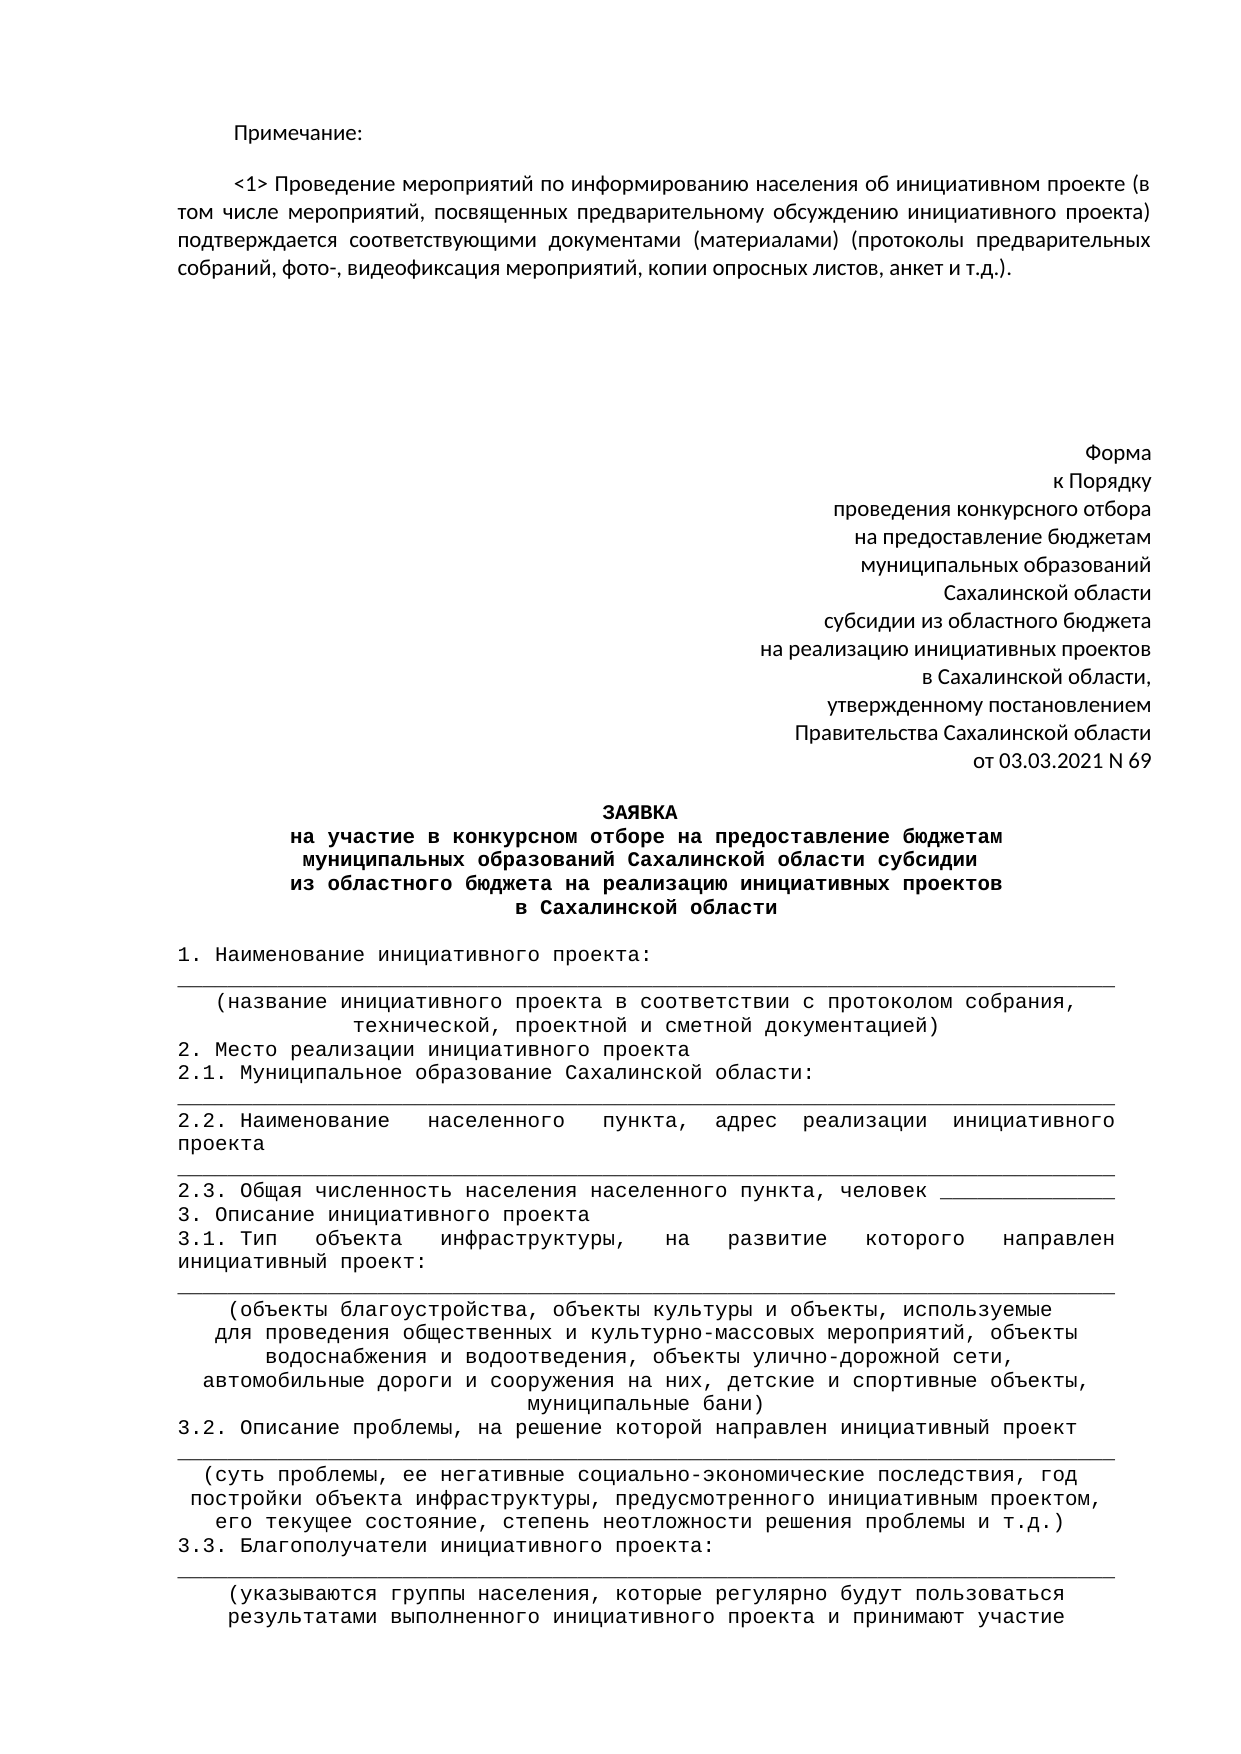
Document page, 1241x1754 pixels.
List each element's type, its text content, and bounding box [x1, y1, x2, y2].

text на реализацию инициативных проектов [177, 634, 1152, 662]
text ___________________________________________________________________________ [177, 1086, 1152, 1109]
text Примечание: [177, 118, 1152, 146]
text на предоставление бюджетам [177, 522, 1152, 550]
text от 03.03.2021 N 69 [177, 746, 1152, 774]
text 3.1. Тип объекта инфраструктуры, на развитие которого направлен [177, 1228, 1152, 1251]
text инициативный проект: [177, 1251, 1152, 1275]
text в Сахалинской области [177, 897, 1152, 920]
text на участие в конкурсном отборе на предоставление бюджетам [177, 826, 1152, 849]
text для проведения общественных и культурно-массовых мероприятий, объекты [177, 1322, 1152, 1346]
text <1> Проведение мероприятий по информированию населения об инициативном проекте (в том числе мероприятий, посвященных предварительному обсуждению инициативного проекта) подтверждается соответствующими документами (материалами) (протоколы предварительных собраний, фото-, видеофиксация мероприятий, копии опросных листов, анкет и т.д.). [177, 169, 1152, 281]
text (указываются группы населения, которые регулярно будут пользоваться [177, 1582, 1152, 1606]
text 2.3. Общая численность населения населенного пункта, человек ______________ [177, 1181, 1152, 1204]
text проведения конкурсного отбора [177, 494, 1152, 522]
text 2. Место реализации инициативного проекта [177, 1039, 1152, 1062]
subtitle Форма [177, 438, 1152, 466]
text (объекты благоустройства, объекты культуры и объекты, используемые [177, 1299, 1152, 1322]
text ___________________________________________________________________________ [177, 1157, 1152, 1181]
text технической, проектной и сметной документацией) [177, 1015, 1152, 1039]
text ___________________________________________________________________________ [177, 1559, 1152, 1582]
text ЗАЯВКА [177, 802, 1152, 826]
text (название инициативного проекта в соответствии с протоколом собрания, [177, 991, 1152, 1015]
text муниципальных образований Сахалинской области субсидии [177, 849, 1152, 873]
text постройки объекта инфраструктуры, предусмотренного инициативным проектом, [177, 1488, 1152, 1512]
text 3.3. Благополучатели инициативного проекта: [177, 1535, 1152, 1559]
text ___________________________________________________________________________ [177, 1441, 1152, 1464]
text проекта [177, 1133, 1152, 1157]
text 2.2. Наименование населенного пункта, адрес реализации инициативного [177, 1109, 1152, 1133]
text его текущее состояние, степень неотложности решения проблемы и т.д.) [177, 1512, 1152, 1535]
text из областного бюджета на реализацию инициативных проектов [177, 873, 1152, 897]
text результатами выполненного инициативного проекта и принимают участие [177, 1606, 1152, 1630]
text ___________________________________________________________________________ [177, 1275, 1152, 1299]
text в Сахалинской области, [177, 662, 1152, 690]
text Сахалинской области [177, 578, 1152, 606]
text муниципальных образований [177, 550, 1152, 578]
text утвержденному постановлением [177, 690, 1152, 718]
text водоснабжения и водоотведения, объекты улично-дорожной сети, [177, 1346, 1152, 1370]
text муниципальные бани) [177, 1393, 1152, 1417]
text 1. Наименование инициативного проекта: [177, 944, 1152, 968]
text субсидии из областного бюджета [177, 606, 1152, 634]
text (суть проблемы, ее негативные социально-экономические последствия, год [177, 1464, 1152, 1488]
text автомобильные дороги и сооружения на них, детские и спортивные объекты, [177, 1370, 1152, 1393]
text ___________________________________________________________________________ [177, 968, 1152, 991]
text Правительства Сахалинской области [177, 718, 1152, 746]
text 3. Описание инициативного проекта [177, 1204, 1152, 1228]
text к Порядку [177, 466, 1152, 494]
text 3.2. Описание проблемы, на решение которой направлен инициативный проект [177, 1417, 1152, 1441]
text 2.1. Муниципальное образование Сахалинской области: [177, 1062, 1152, 1086]
